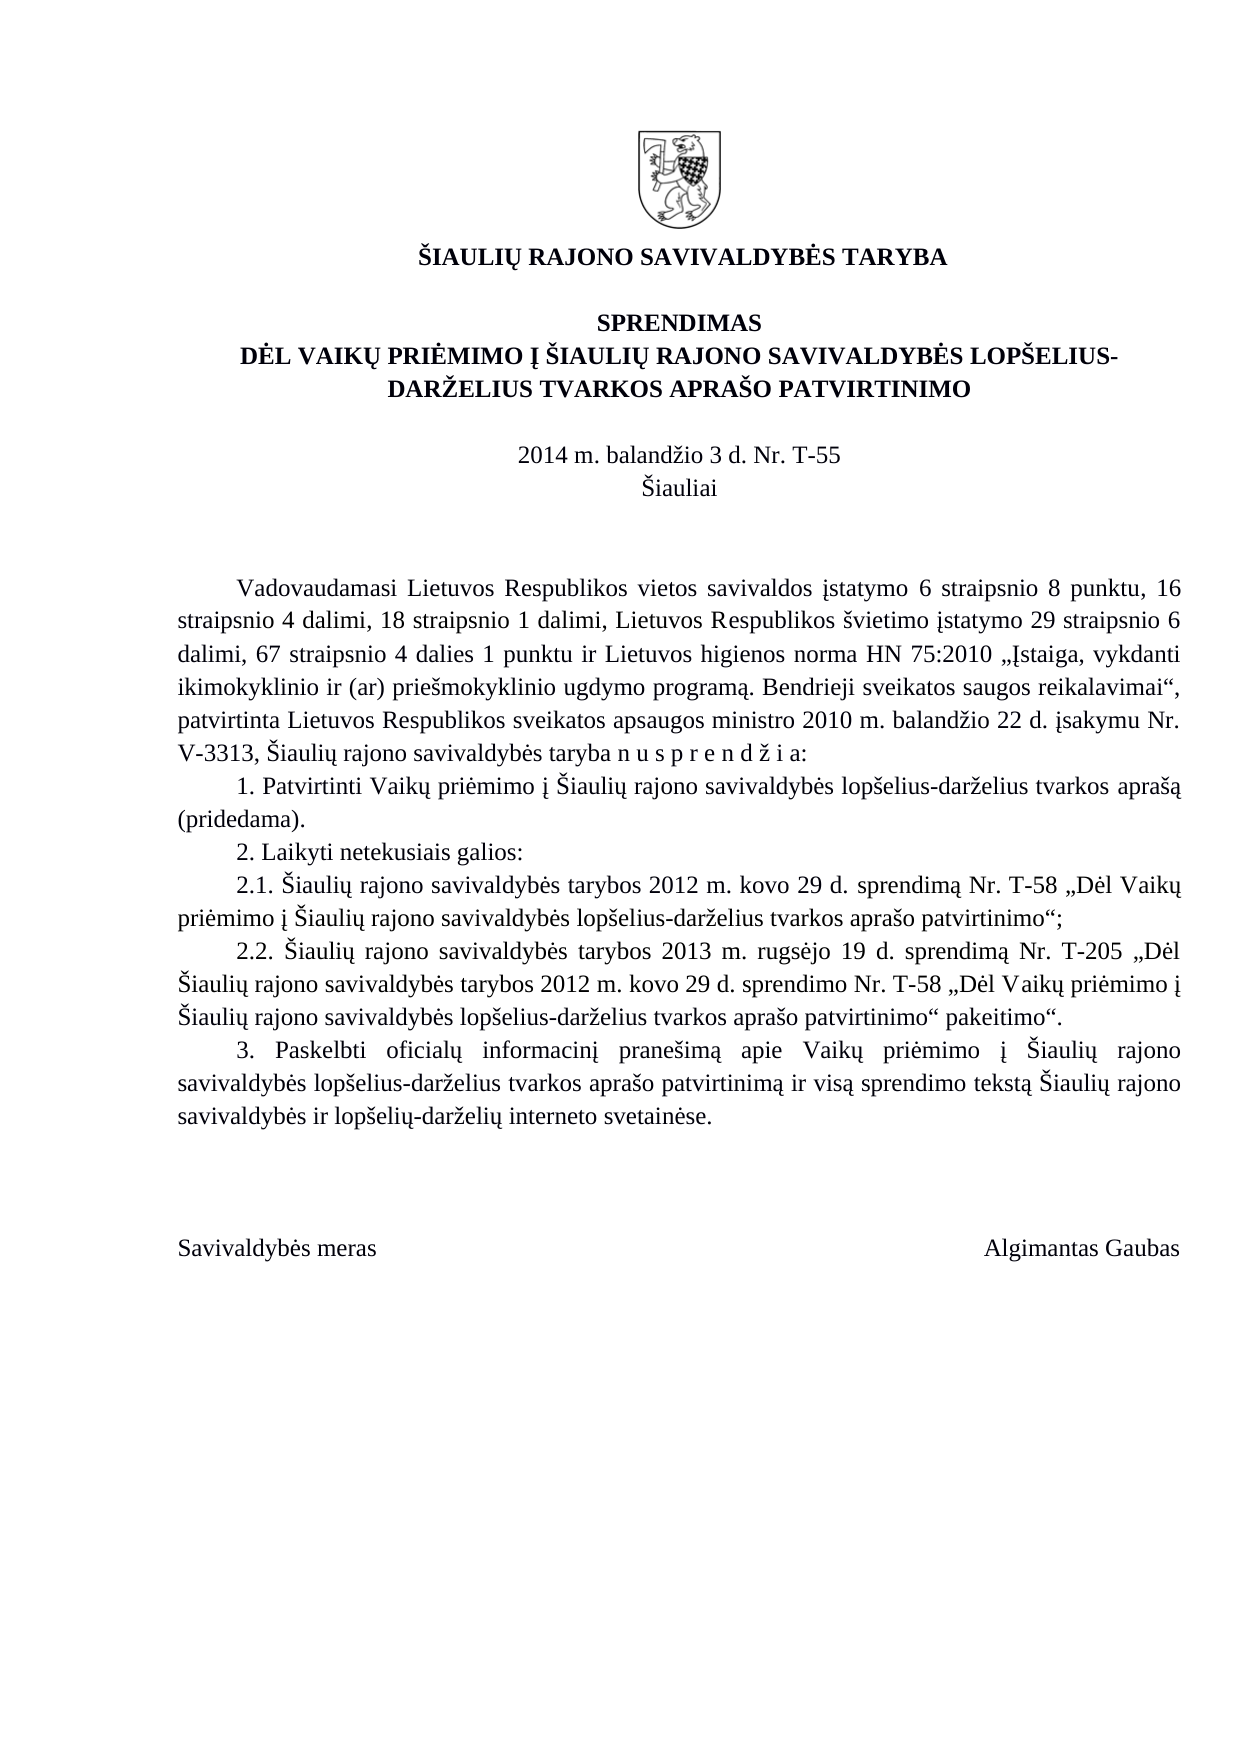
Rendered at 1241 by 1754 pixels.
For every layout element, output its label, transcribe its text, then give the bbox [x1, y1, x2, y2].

text Vadovaudamasi Lietuvos Respublikos vietos savivaldos įstatymo 6 straipsnio 8 punktu, 16 straipsnio 4 dalimi, 18 straipsnio 1 dalimi, Lietuvos Respublikos švietimo įstatymo 29 straipsnio 6 dalimi, 67 straipsnio 4 dalies 1 punktu ir Lietuvos higienos norma HN 75:2010 „Įstaiga, vykdanti ikimokyklinio ir (ar) priešmokyklinio ugdymo programą. Bendrieji sveikatos saugos reikalavimai“, patvirtinta Lietuvos Respublikos sveikatos apsaugos ministro 2010 m. balandžio 22 d. įsakymu Nr. V-3313, Šiaulių rajono savivaldybės taryba n u s p r e n d ž i a: [177, 573, 1181, 766]
text SPRENDIMAS [177, 308, 1181, 337]
text 3. Paskelbti oficialų informacinį pranešimą apie Vaikų priėmimo į Šiaulių rajono savivaldybės lopšelius-darželius tvarkos aprašo patvirtinimą ir visą sprendimo tekstą Šiaulių rajono savivaldybės ir lopšelių-darželių interneto svetainėse. [177, 1035, 1181, 1130]
text 2.1. Šiaulių rajono savivaldybės tarybos 2012 m. kovo 29 d. sprendimą Nr. T-58 „Dėl Vaikų priėmimo į Šiaulių rajono savivaldybės lopšelius-darželius tvarkos aprašo patvirtinimo“; [177, 870, 1181, 932]
text 2. Laikyti netekusiais galios: [177, 837, 1181, 866]
text 2.2. Šiaulių rajono savivaldybės tarybos 2013 m. rugsėjo 19 d. sprendimą Nr. T-205 „Dėl Šiaulių rajono savivaldybės tarybos 2012 m. kovo 29 d. sprendimo Nr. T-58 „Dėl Vaikų priėmimo į Šiaulių rajono savivaldybės lopšelius-darželius tvarkos aprašo patvirtinimo“ pakeitimo“. [177, 936, 1181, 1031]
text ŠIAULIŲ RAJONO SAVIVALDYBĖS TARYBA [184, 242, 1181, 271]
text DĖL VAIKŲ PRIĖMIMO Į ŠIAULIŲ RAJONO SAVIVALDYBĖS LOPŠELIUS-DARŽELIUS TVARKOS APRAŠO PATVIRTINIMO [177, 341, 1181, 403]
text 2014 m. balandžio 3 d. Nr. T-55 [177, 441, 1181, 469]
text Savivaldybės meras Algimantas Gaubas [177, 1233, 1181, 1262]
text 1. Patvirtinti Vaikų priėmimo į Šiaulių rajono savivaldybės lopšelius-darželius tvarkos aprašą (pridedama). [177, 771, 1181, 832]
text Šiauliai [177, 473, 1181, 502]
